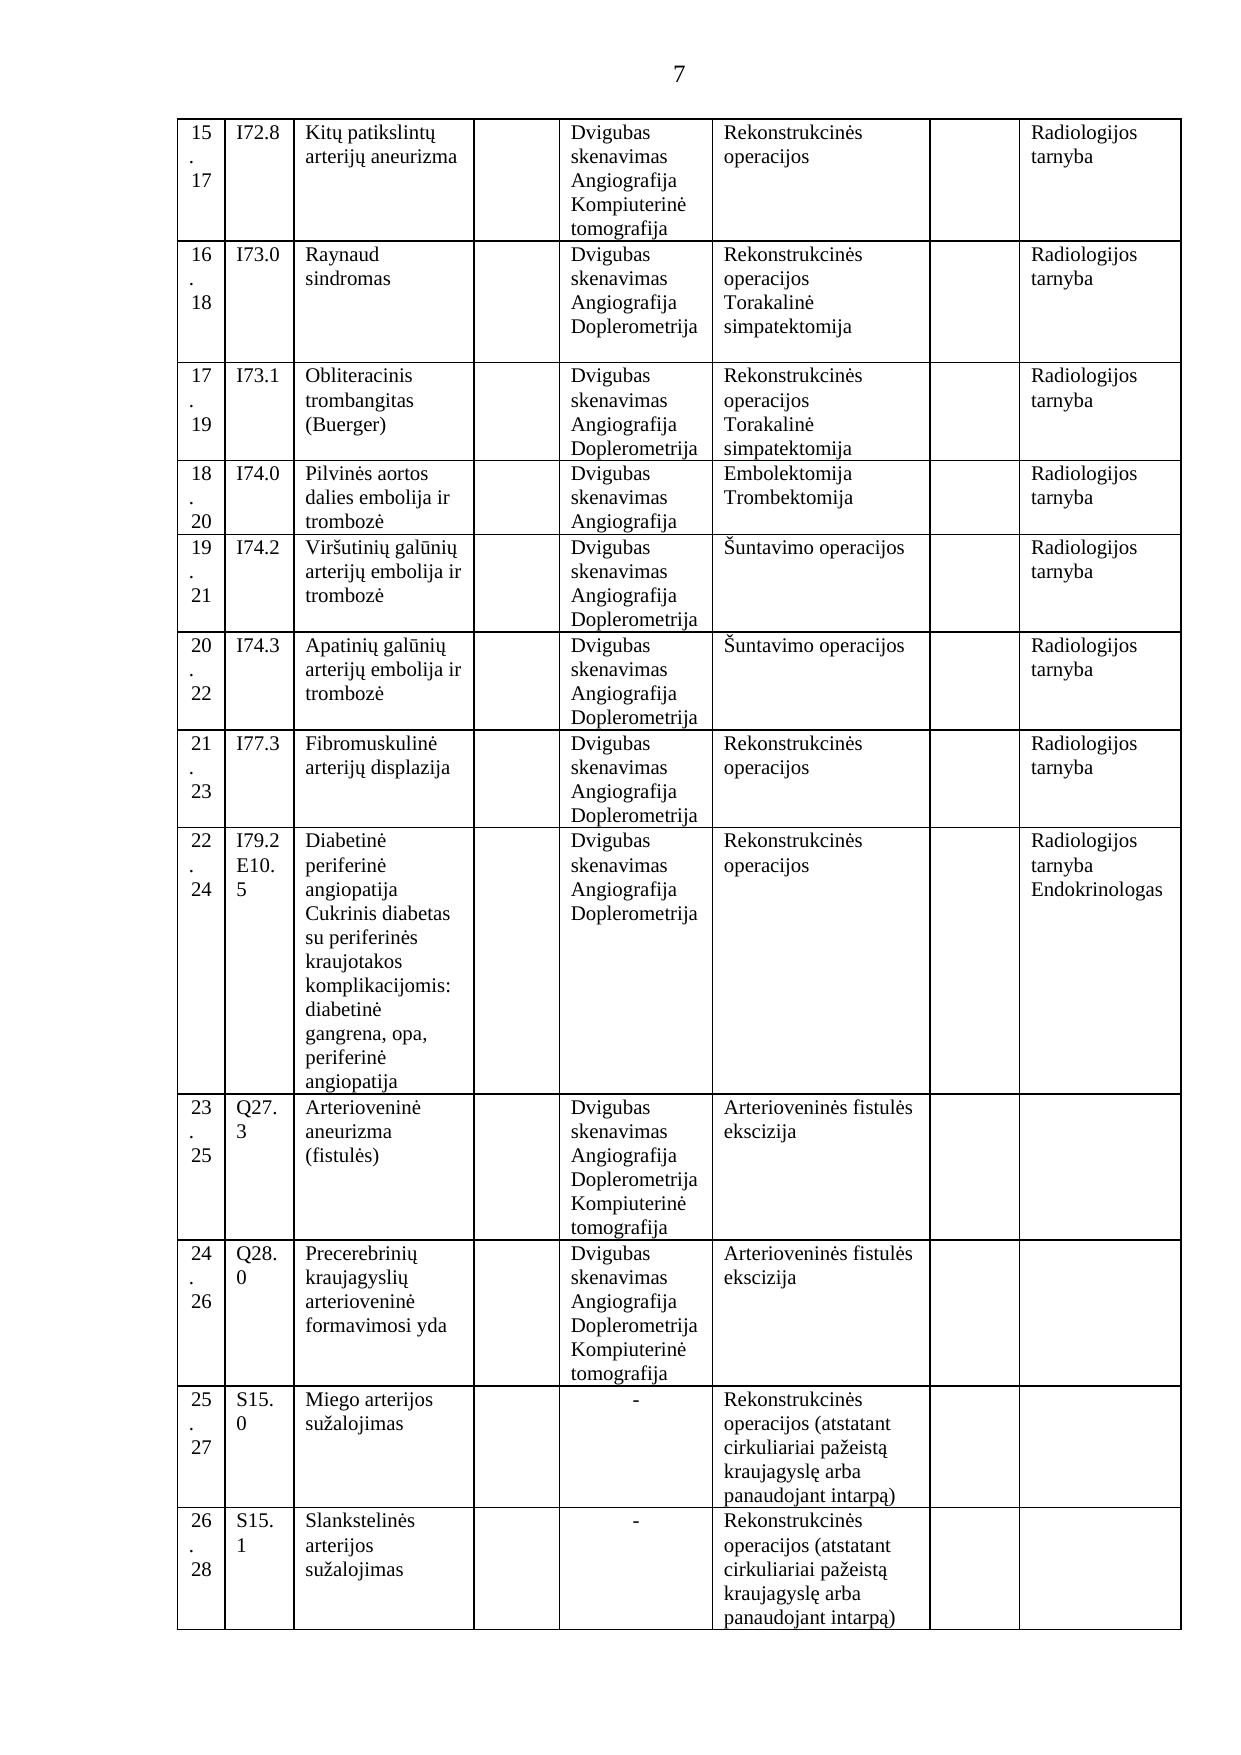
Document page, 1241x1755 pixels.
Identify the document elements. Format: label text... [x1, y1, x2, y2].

table_cell Dvigubas skenavimas Angiografija Kompiuterinė tomografija [560, 120, 712, 240]
table_cell Radiologijos tarnyba [1020, 120, 1180, 240]
table_cell I73.1 [226, 363, 293, 460]
table_cell Dvigubas skenavimas Angiografija Doplerometrija [560, 828, 712, 1093]
table_cell 22. 24 [178, 828, 224, 1093]
table_cell Šuntavimo operacijos [713, 535, 929, 631]
table_cell [931, 1387, 1019, 1507]
table_cell 18. 20 [178, 461, 224, 533]
table_cell Dvigubas skenavimas Angiografija Doplerometrija [560, 535, 712, 631]
table_cell Miego arterijos sužalojimas [295, 1387, 473, 1507]
table_cell 19. 21 [178, 535, 224, 631]
table_cell 25. 27 [178, 1387, 224, 1507]
table_cell [931, 1508, 1019, 1629]
table_cell Embolektomija Trombektomija [713, 461, 929, 533]
table_cell 26. 28 [178, 1508, 224, 1629]
table_cell Dvigubas skenavimas Angiografija Doplerometrija [560, 242, 712, 362]
table_cell [931, 1095, 1019, 1239]
table_cell [931, 1241, 1019, 1385]
table_cell [1020, 1095, 1180, 1239]
table_cell Precerebrinių kraujagyslių arterioveninė formavimosi yda [295, 1241, 473, 1385]
table_cell Dvigubas skenavimas Angiografija Doplerometrija [560, 363, 712, 460]
table_cell Diabetinė periferinė angiopatija Cukrinis diabetas su periferinės kraujotakos komplikacijomis: diabetinė gangrena, opa, periferinė angiopatija [295, 828, 473, 1093]
table_cell Arterioveninės fistulės ekscizija [713, 1095, 929, 1239]
table_cell 15. 17 [178, 120, 224, 240]
table_cell I73.0 [226, 242, 293, 362]
table_cell Radiologijos tarnyba [1020, 731, 1180, 827]
table_cell S15.1 [226, 1508, 293, 1629]
table_cell Viršutinių galūnių arterijų embolija ir trombozė [295, 535, 473, 631]
table_cell [475, 1508, 559, 1629]
table_cell Šuntavimo operacijos [713, 633, 929, 729]
table_cell 24. 26 [178, 1241, 224, 1385]
table_cell Q27.3 [226, 1095, 293, 1239]
table_cell [475, 828, 559, 1093]
table_cell Radiologijos tarnyba [1020, 363, 1180, 460]
table_cell I74.3 [226, 633, 293, 729]
table_cell Fibromuskulinė arterijų displazija [295, 731, 473, 827]
table_cell Radiologijos tarnyba [1020, 461, 1180, 533]
table_cell Rekonstrukcinės operacijos Torakalinė simpatektomija [713, 242, 929, 362]
table_cell Rekonstrukcinės operacijos (atstatant cirkuliariai pažeistą kraujagyslę arba panaudojant intarpą) [713, 1508, 929, 1629]
table_cell Dvigubas skenavimas Angiografija Doplerometrija [560, 633, 712, 729]
table_cell Pilvinės aortos dalies embolija ir trombozė [295, 461, 473, 533]
table_cell [931, 363, 1019, 460]
table_cell Dvigubas skenavimas Angiografija Doplerometrija Kompiuterinė tomografija [560, 1241, 712, 1385]
table_cell Rekonstrukcinės operacijos (atstatant cirkuliariai pažeistą kraujagyslę arba panaudojant intarpą) [713, 1387, 929, 1507]
table_cell Rekonstrukcinės operacijos [713, 731, 929, 827]
table_cell [931, 535, 1019, 631]
table_cell [475, 731, 559, 827]
table_cell Rekonstrukcinės operacijos Torakalinė simpatektomija [713, 363, 929, 460]
table_cell [475, 633, 559, 729]
table_cell [475, 120, 559, 240]
table_cell - [560, 1387, 712, 1507]
table_cell Rekonstrukcinės operacijos [713, 828, 929, 1093]
table_cell Rekonstrukcinės operacijos [713, 120, 929, 240]
table_cell [475, 535, 559, 631]
table_cell Dvigubas skenavimas Angiografija Doplerometrija Kompiuterinė tomografija [560, 1095, 712, 1239]
table_cell I74.0 [226, 461, 293, 533]
table_cell I72.8 [226, 120, 293, 240]
table_cell Apatinių galūnių arterijų embolija ir trombozė [295, 633, 473, 729]
table_cell Arterioveninė aneurizma (fistulės) [295, 1095, 473, 1239]
table_cell [475, 461, 559, 533]
table_cell 23. 25 [178, 1095, 224, 1239]
table_cell [931, 242, 1019, 362]
table_cell [475, 1241, 559, 1385]
table_cell [931, 461, 1019, 533]
table_cell [1020, 1241, 1180, 1385]
table_cell Slankstelinės arterijos sužalojimas [295, 1508, 473, 1629]
table_cell [475, 242, 559, 362]
table_cell [475, 1095, 559, 1239]
table_cell 17. 19 [178, 363, 224, 460]
table_cell 16. 18 [178, 242, 224, 362]
table_cell Radiologijos tarnyba [1020, 535, 1180, 631]
table_cell I74.2 [226, 535, 293, 631]
table_cell [475, 1387, 559, 1507]
table_cell [931, 731, 1019, 827]
table_cell - [560, 1508, 712, 1629]
table_cell Kitų patikslintų arterijų aneurizma [295, 120, 473, 240]
table_cell [931, 828, 1019, 1093]
table_cell Radiologijos tarnyba [1020, 242, 1180, 362]
table_cell Raynaud sindromas [295, 242, 473, 362]
table_cell [1020, 1508, 1180, 1629]
table_cell Radiologijos tarnyba Endokrinologas [1020, 828, 1180, 1093]
table_cell Obliteracinis trombangitas (Buerger) [295, 363, 473, 460]
table_cell S15.0 [226, 1387, 293, 1507]
table_cell I79.2 E10.5 [226, 828, 293, 1093]
table_cell [931, 120, 1019, 240]
table_cell Radiologijos tarnyba [1020, 633, 1180, 729]
table_cell [1020, 1387, 1180, 1507]
table_cell Dvigubas skenavimas Angiografija Doplerometrija [560, 731, 712, 827]
table_cell [475, 363, 559, 460]
table_cell Dvigubas skenavimas Angiografija [560, 461, 712, 533]
table_cell [931, 633, 1019, 729]
table_cell Arterioveninės fistulės ekscizija [713, 1241, 929, 1385]
table_cell 20. 22 [178, 633, 224, 729]
table_cell Q28.0 [226, 1241, 293, 1385]
table_cell 21. 23 [178, 731, 224, 827]
table_cell I77.3 [226, 731, 293, 827]
